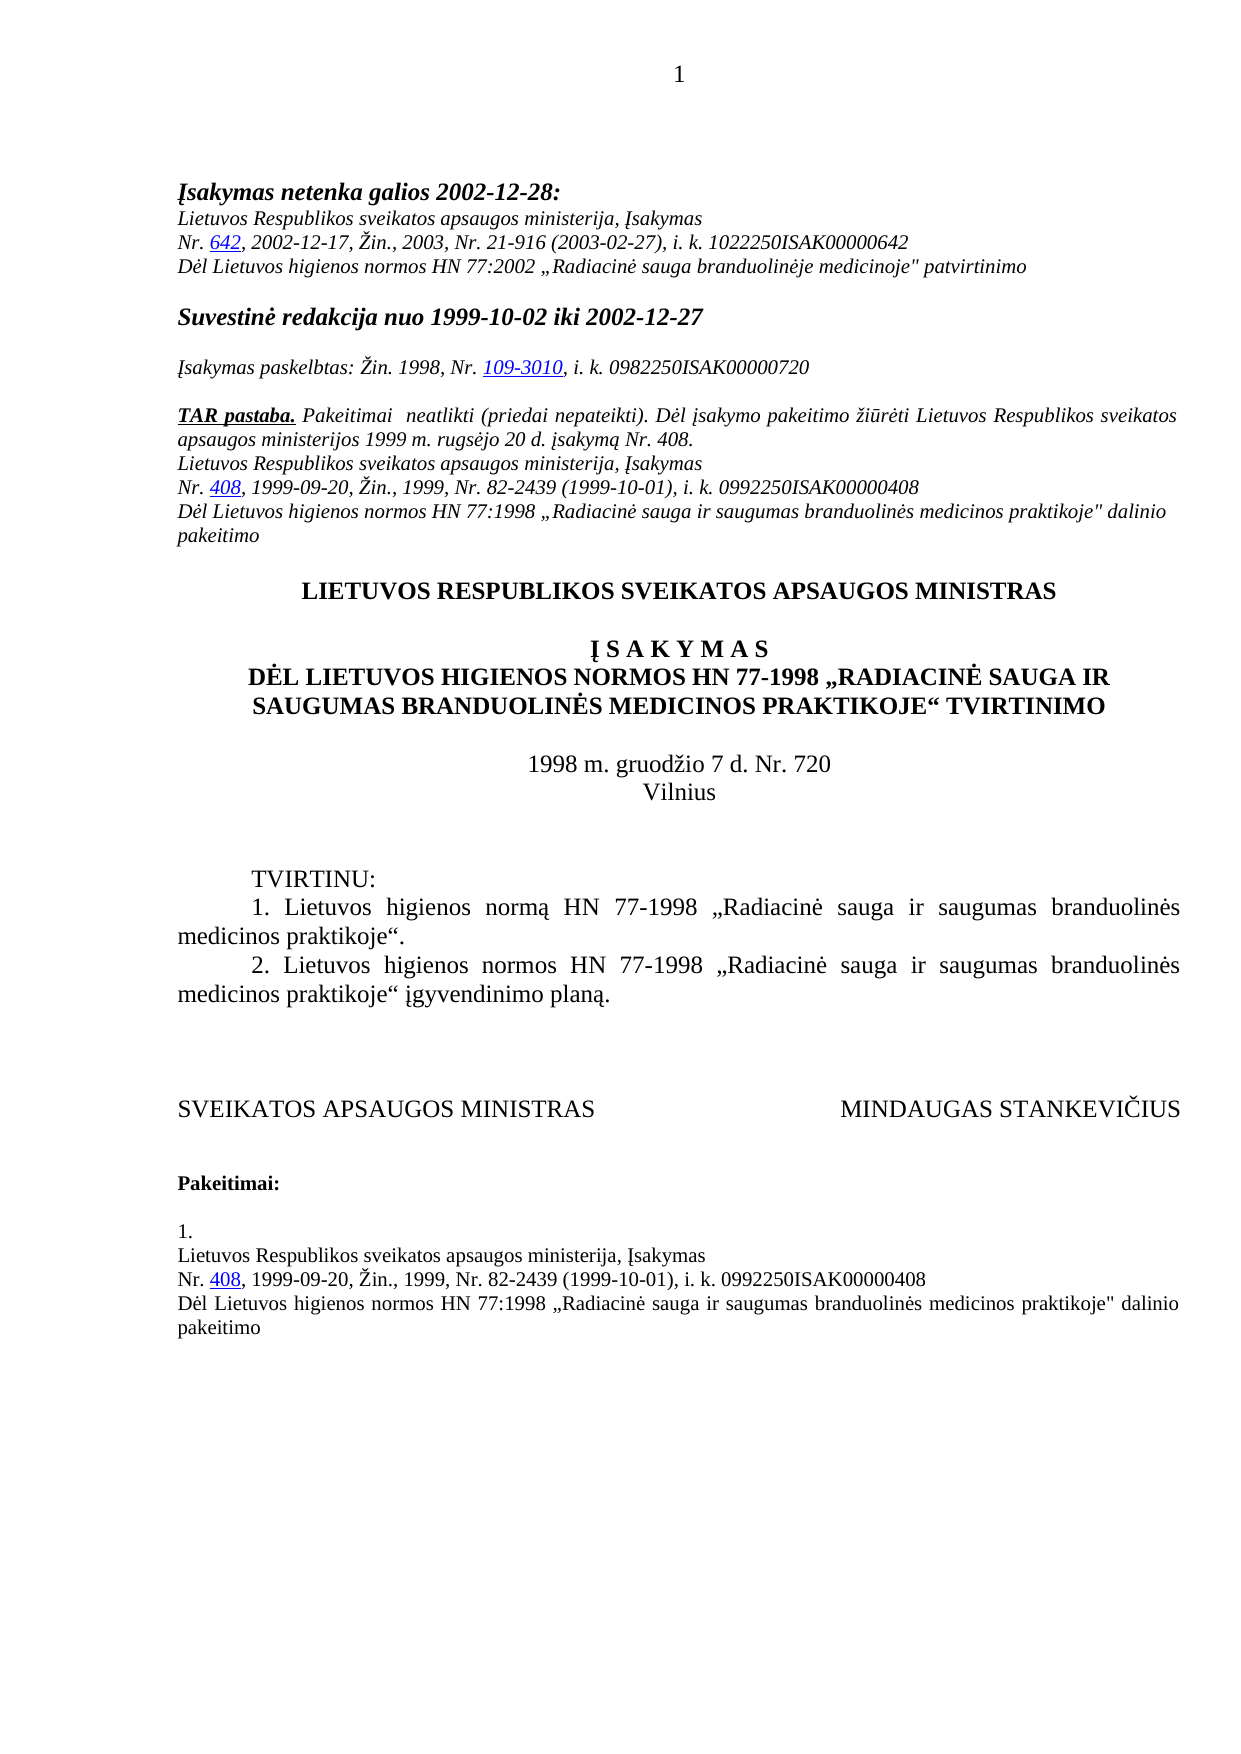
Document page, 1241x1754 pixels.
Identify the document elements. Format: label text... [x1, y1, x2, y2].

text Dėl Lietuvos higienos normos HN 77:2002 „Radiacinė sauga branduolinėje medicinoje" patvirtinimo [177, 254, 1181, 278]
text 1. [177, 1219, 1181, 1243]
text Pakeitimai: [177, 1171, 1181, 1195]
text Įsakymas paskelbtas: Žin. 1998, Nr. 109-3010, i. k. 0982250ISAK00000720 [177, 355, 1181, 379]
text 1998 m. gruodžio 7 d. Nr. 720 [177, 749, 1181, 777]
text Sveikatos apsaugos Ministras Mindaugas Stankevičius [177, 1094, 1181, 1122]
text Dėl Lietuvos higienos normos HN 77:1998 „Radiacinė sauga ir saugumas branduolinės medicinos praktikoje" dalinio pakeitimo [177, 499, 1181, 547]
text Lietuvos Respublikos sveikatos apsaugos ministerija, Įsakymas [177, 1243, 1181, 1267]
text Lietuvos Respublikos sveikatos apsaugos ministerija, Įsakymas [177, 451, 1181, 475]
text Nr. 642, 2002-12-17, Žin., 2003, Nr. 21-916 (2003-02-27), i. k. 1022250ISAK00000642 [177, 230, 1181, 254]
text Nr. 408, 1999-09-20, Žin., 1999, Nr. 82-2439 (1999-10-01), i. k. 0992250ISAK00000408 [177, 1267, 1181, 1291]
text Nr. 408, 1999-09-20, Žin., 1999, Nr. 82-2439 (1999-10-01), i. k. 0992250ISAK00000408 [177, 475, 1181, 499]
text 1. Lietuvos higienos normą HN 77-1998 „Radiacinė sauga ir saugumas branduolinės medicinos praktikoje“. [177, 892, 1181, 950]
text DĖL LIETUVOS HIGIENOS NORMOS HN 77-1998 „RADIACINĖ SAUGA IR SAUGUMAS BRANDUOLINĖS MEDICINOS PRAKTIKOJE“ TVIRTINIMO [177, 662, 1181, 720]
text Suvestinė redakcija nuo 1999-10-02 iki 2002-12-27 [177, 302, 1181, 331]
text Lietuvos Respublikos sveikatos apsaugos ministerija, Įsakymas [177, 206, 1181, 230]
text Į S A K Y M A S [177, 634, 1181, 662]
text LIETUVOS RESPUBLIKOS SVEIKATOS APSAUGOS MINISTRAS [177, 576, 1181, 605]
text TAR pastaba. Pakeitimai neatlikti (priedai nepateikti). Dėl įsakymo pakeitimo žiūrėti Lietuvos Respublikos sveikatos apsaugos ministerijos 1999 m. rugsėjo 20 d. įsakymą Nr. 408. [177, 403, 1181, 451]
text Įsakymas netenka galios 2002-12-28: [177, 177, 1181, 206]
text TVIRTINU: [177, 864, 1181, 892]
text 2. Lietuvos higienos normos HN 77-1998 „Radiacinė sauga ir saugumas branduolinės medicinos praktikoje“ įgyvendinimo planą. [177, 950, 1181, 1007]
text Dėl Lietuvos higienos normos HN 77:1998 „Radiacinė sauga ir saugumas branduolinės medicinos praktikoje" dalinio pakeitimo [177, 1291, 1181, 1339]
text Vilnius [177, 777, 1181, 806]
